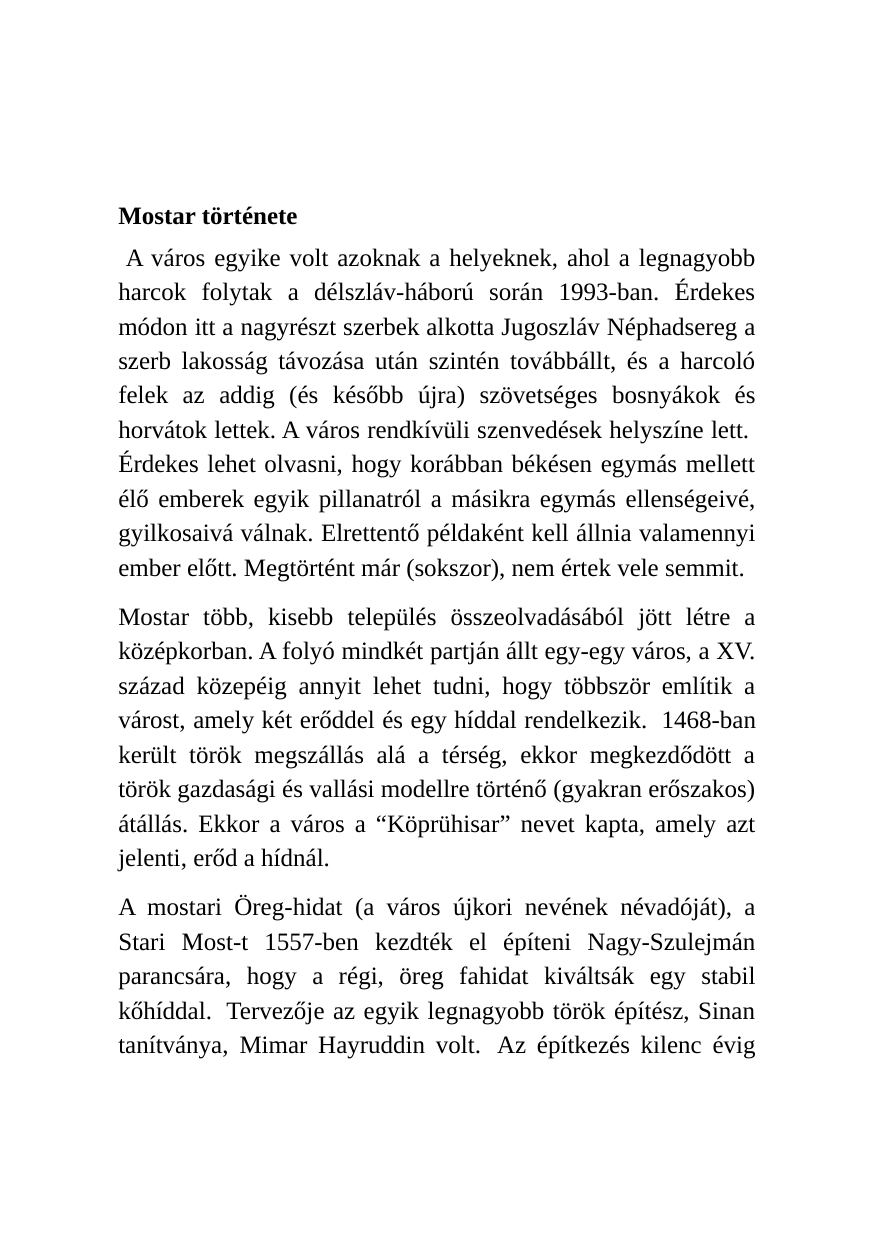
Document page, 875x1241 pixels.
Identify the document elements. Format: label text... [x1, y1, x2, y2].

text A mostari Öreg-hidat (a város újkori nevének névadóját), a Stari Most-t 1557-ben kezdték el építeni Nagy-Szulejmán parancsára, hogy a régi, öreg fahidat kiváltsák egy stabil kőhíddal. Tervezője az egyik legnagyobb török építész, Sinan tanítványa, Mimar Hayruddin volt. Az építkezés kilenc évig [118, 892, 756, 1059]
subtitle Mostar története [118, 201, 756, 230]
text A város egyike volt azoknak a helyeknek, ahol a legnagyobb harcok folytak a délszláv-háború során 1993-ban. Érdekes módon itt a nagyrészt szerbek alkotta Jugoszláv Néphadsereg a szerb lakosság távozása után szintén továbbállt, és a harcoló felek az addig (és később újra) szövetséges bosnyákok és horvátok lettek. A város rendkívüli szenvedések helyszíne lett. Érdekes lehet olvasni, hogy korábban békésen egymás mellett élő emberek egyik pillanatról a másikra egymás ellenségeivé, gyilkosaivá válnak. Elrettentő példaként kell állnia valamennyi ember előtt. Megtörtént már (sokszor), nem értek vele semmit. [118, 243, 756, 582]
text Mostar több, kisebb település összeolvadásából jött létre a középkorban. A folyó mindkét partján állt egy-egy város, a XV. század közepéig annyit lehet tudni, hogy többször említik a várost, amely két erőddel és egy híddal rendelkezik. 1468-ban került török megszállás alá a térség, ekkor megkezdődött a török gazdasági és vallási modellre történő (gyakran erőszakos) átállás. Ekkor a város a “Köprühisar” nevet kapta, amely azt jelenti, erőd a hídnál. [118, 602, 756, 872]
